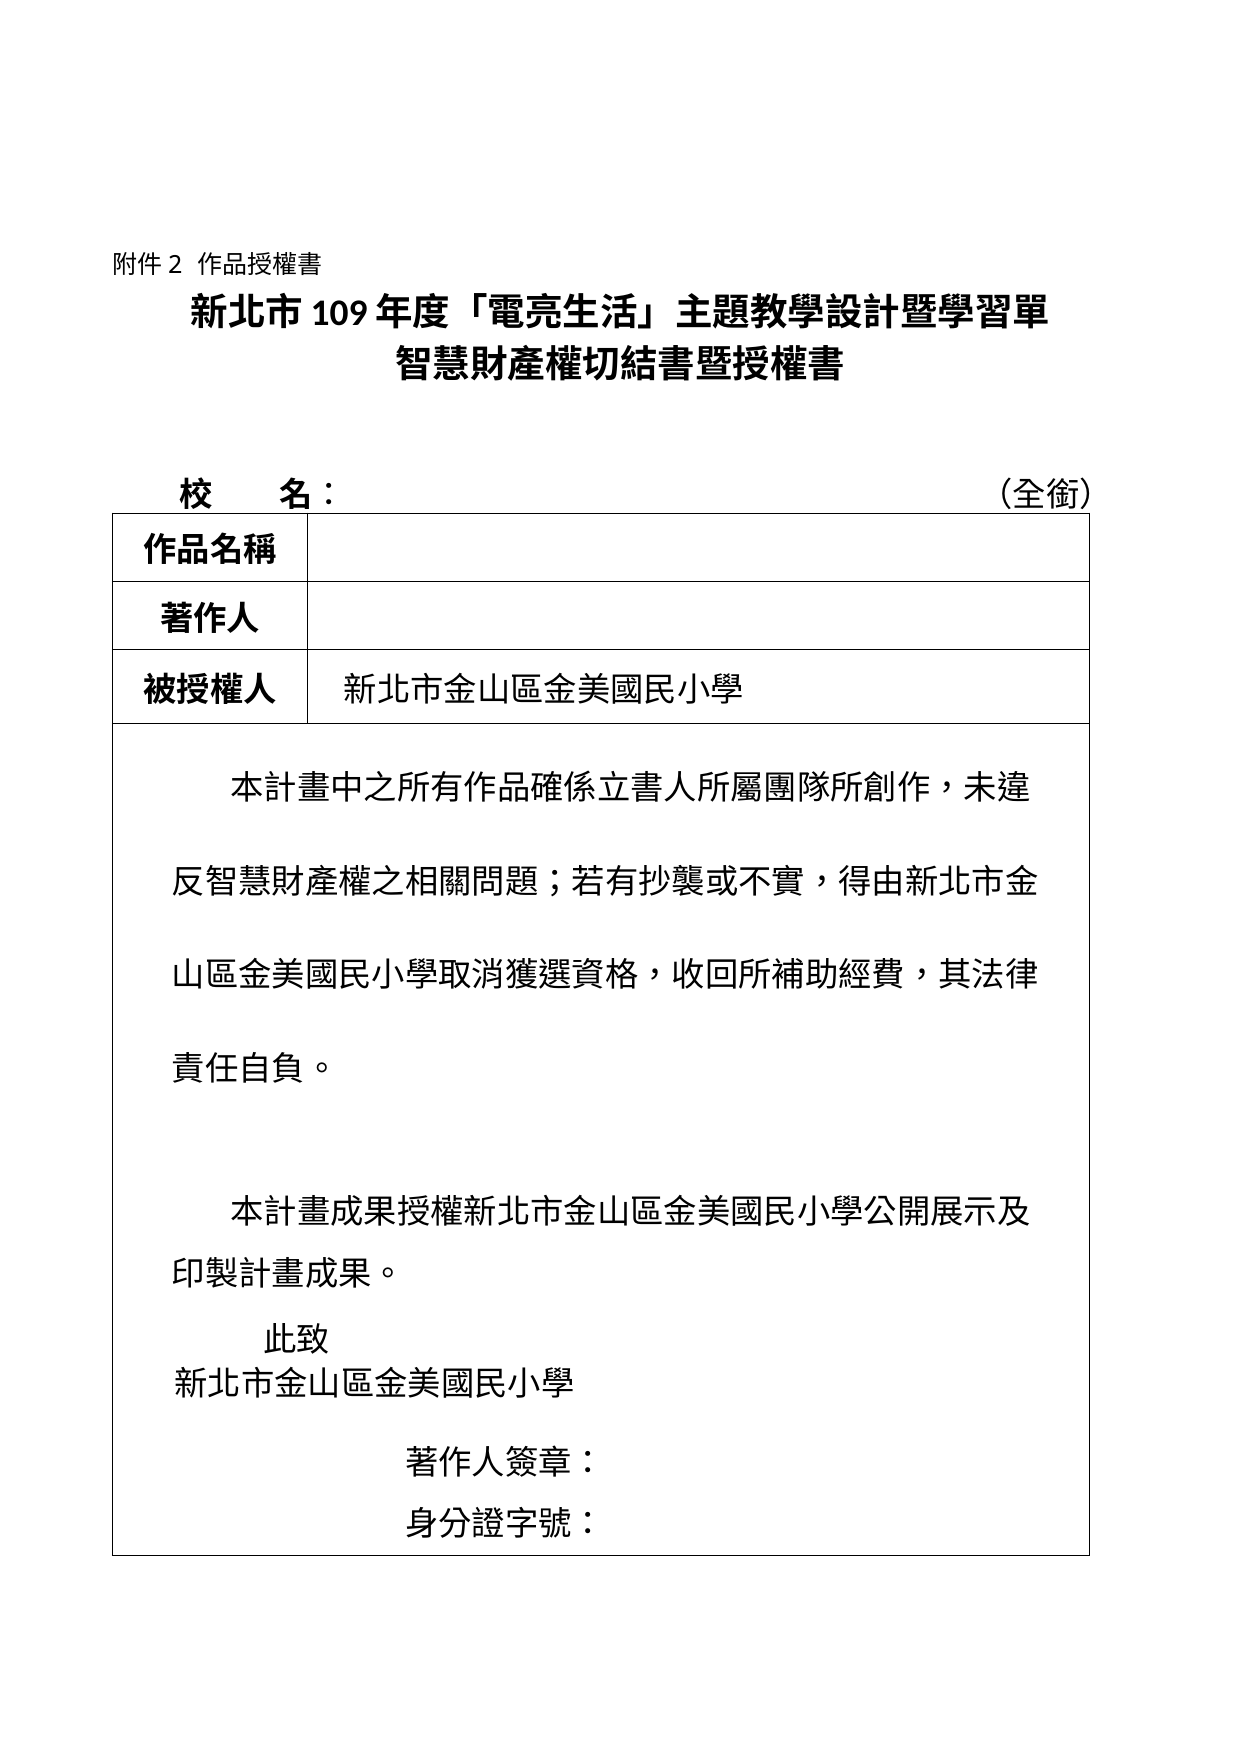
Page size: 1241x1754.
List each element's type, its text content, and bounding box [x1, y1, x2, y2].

table_header 作品名稱 [113, 514, 307, 581]
table_cell 新北市金山區金美國民小學 [308, 650, 1089, 723]
text 校 名： （全銜） [112, 450, 1128, 512]
text 附件2 作品授權書 [112, 221, 1128, 283]
text 新北市109年度「電亮生活」主題教學設計暨學習單 [112, 283, 1128, 335]
table_cell [308, 582, 1089, 649]
table_cell 著作人 [113, 582, 307, 649]
table_cell 被授權人 [113, 650, 307, 723]
table_header [308, 514, 1089, 581]
text 智慧財產權切結書暨授權書 [112, 335, 1128, 387]
table_cell 本計畫中之所有作品確係立書人所屬團隊所創作，未違反智慧財產權之相關問題；若有抄襲或不實，得由新北市金山區金美國民小學取消獲選資格，收回所補助經費，其法律責任自負。 本計畫成果授權新北市金山區金美國民小學公開展示及印製計畫成果。 此致 新北市金山區金美國民小學 著作人簽章： 身分證字號： [113, 724, 1089, 1555]
